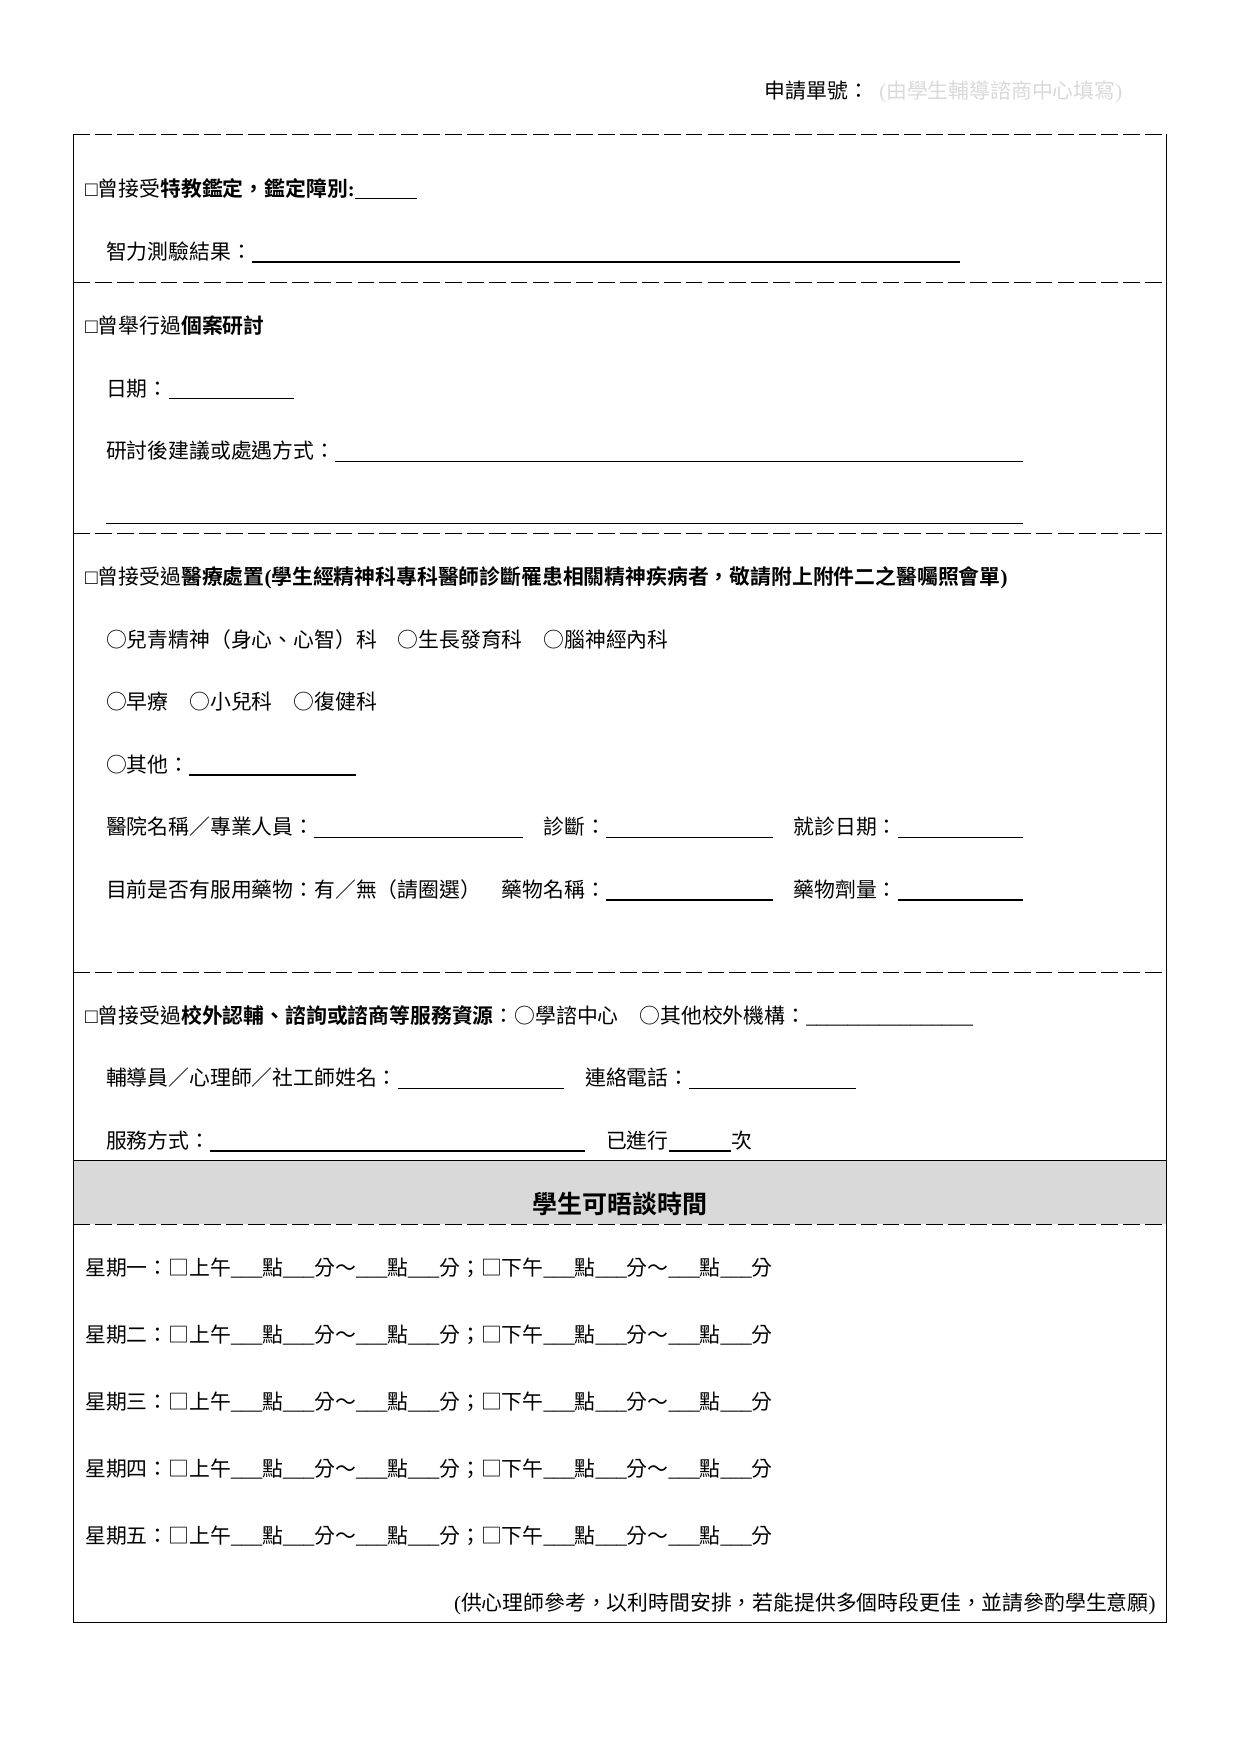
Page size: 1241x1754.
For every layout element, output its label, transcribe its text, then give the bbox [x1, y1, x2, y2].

table_cell □曾接受特教鑑定，鑑定障別: 智力測驗結果： [74, 134, 1166, 282]
table_cell □曾舉行過個案研討 日期： 研討後建議或處遇方式： [74, 282, 1166, 533]
table_cell 學生可晤談時間 [74, 1161, 1166, 1224]
table_cell □曾接受過校外認輔、諮詢或諮商等服務資源：○學諮中心 ○其他校外機構：________________ 輔導員／心理師／社工師姓名： 連絡電話： 服務方式： 已進行 次 [74, 972, 1166, 1160]
table_cell 星期一：□上午___點___分～___點___分；□下午___點___分～___點___分 星期二：□上午___點___分～___點___分；□下午___點___分～___點___分 星期三：□上午___點___分～___點___分；□下午___點___分～___點___分 星期四：□上午___點___分～___點___分；□下午___點___分～___點___分 星期五：□上午___點___分～___點___分；□下午___點___分～___點___分 (供心理師參考，以利時間安排，若能提供多個時段更佳，並請參酌學生意願) [74, 1224, 1166, 1622]
table_cell □曾接受過醫療處置(學生經精神科專科醫師診斷罹患相關精神疾病者，敬請附上附件二之醫囑照會單) ○兒青精神（身心、心智）科 ○生長發育科 ○腦神經內科 ○早療 ○小兒科 ○復健科 ○其他： 醫院名稱／專業人員： 診斷： 就診日期： 目前是否有服用藥物：有／無（請圈選） 藥物名稱： 藥物劑量： [74, 533, 1166, 972]
